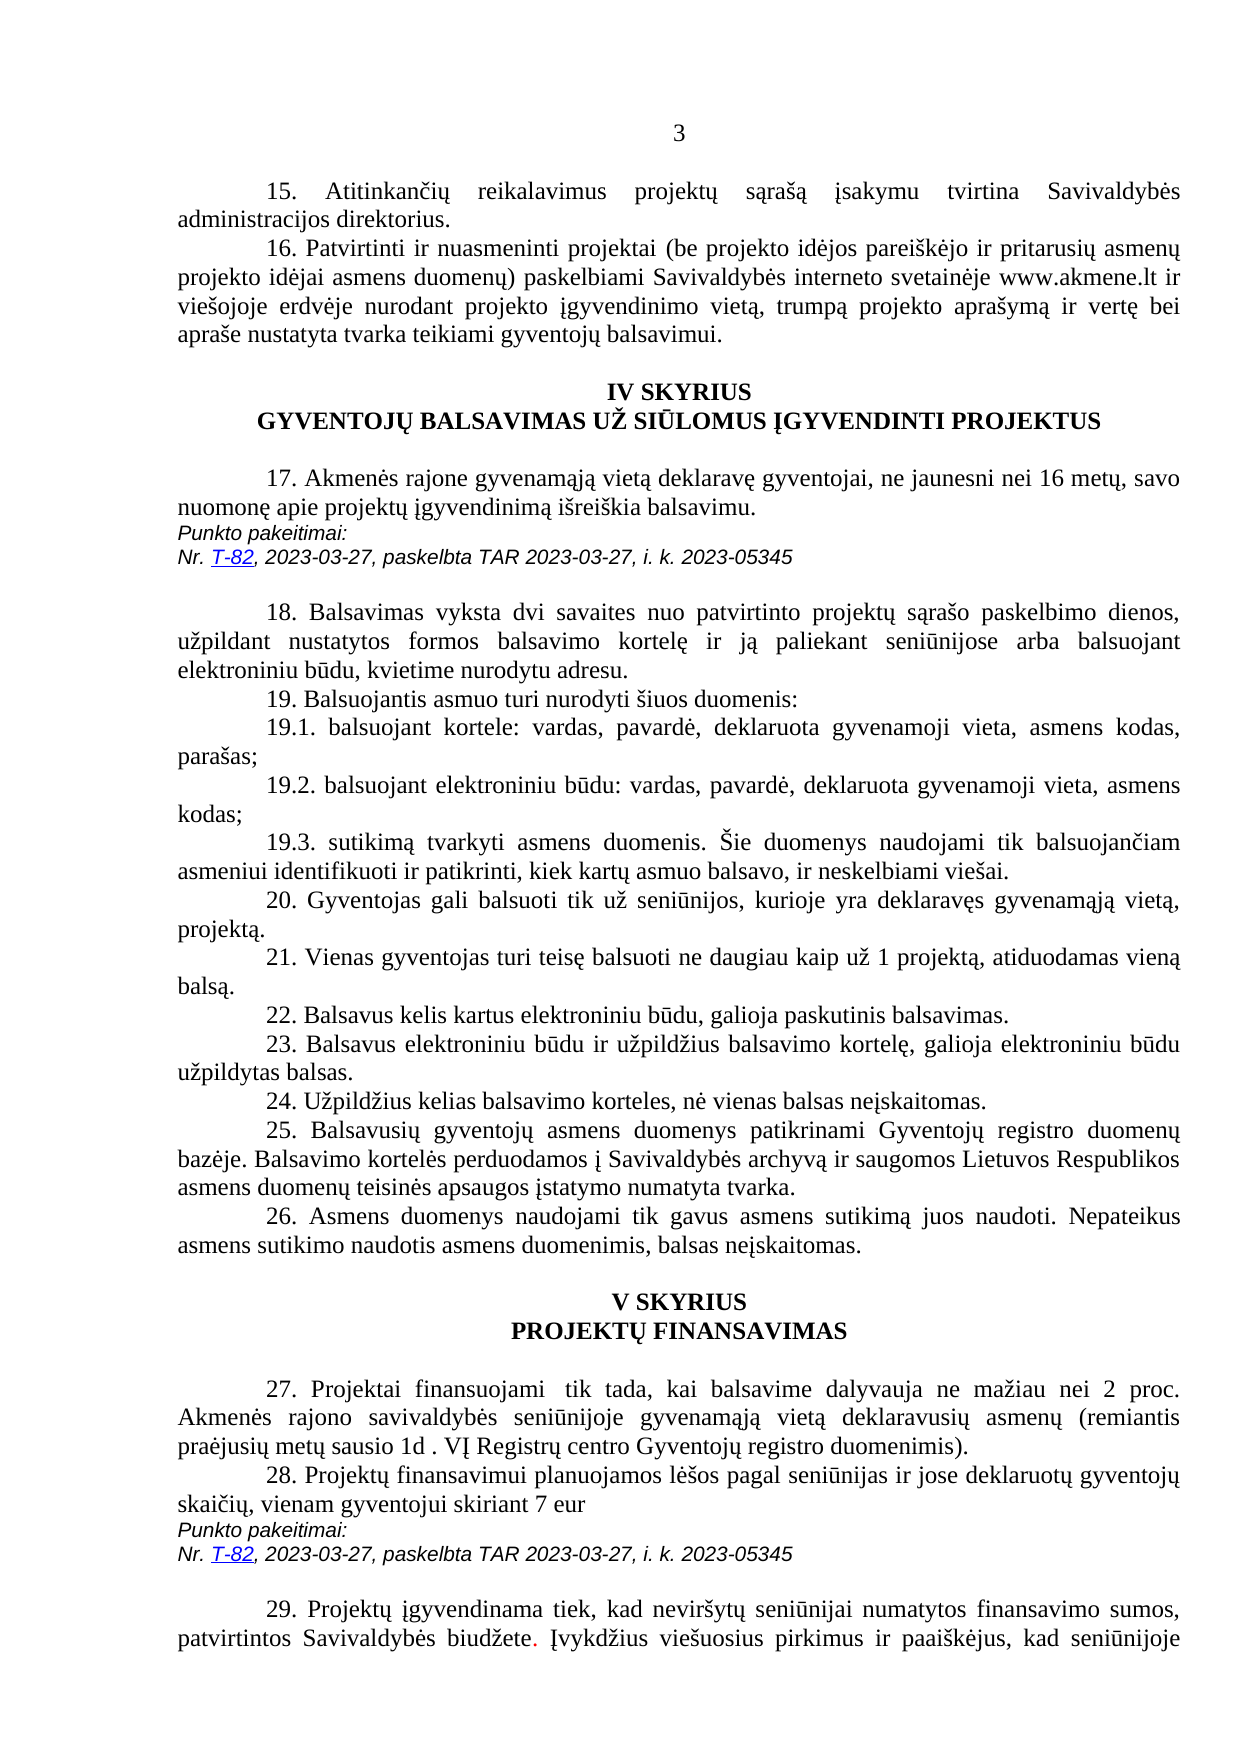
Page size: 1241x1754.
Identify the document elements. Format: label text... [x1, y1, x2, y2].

text 26. Asmens duomenys naudojami tik gavus asmens sutikimą juos naudoti. Nepateikus asmens sutikimo naudotis asmens duomenimis, balsas neįskaitomas. [177, 1201, 1181, 1259]
text 29. Projektų įgyvendinama tiek, kad neviršytų seniūnijai numatytos finansavimo sumos, patvirtintos Savivaldybės biudžete. Įvykdžius viešuosius pirkimus ir paaiškėjus, kad seniūnijoje [177, 1594, 1181, 1652]
text V SKYRIUS [177, 1287, 1181, 1316]
text 28. Projektų finansavimui planuojamos lėšos pagal seniūnijas ir jose deklaruotų gyventojų skaičių, vienam gyventojui skiriant 7 eur [177, 1460, 1181, 1517]
text Punkto pakeitimai: [177, 1517, 1181, 1541]
text Nr. T-82, 2023-03-27, paskelbta TAR 2023-03-27, i. k. 2023-05345 [177, 1541, 1181, 1565]
text 19. Balsuojantis asmuo turi nurodyti šiuos duomenis: [177, 684, 1181, 712]
text 22. Balsavus kelis kartus elektroniniu būdu, galioja paskutinis balsavimas. [177, 1000, 1181, 1029]
text 19.2. balsuojant elektroniniu būdu: vardas, pavardė, deklaruota gyvenamoji vieta, asmens kodas; [177, 770, 1181, 827]
text GYVENTOJŲ BALSAVIMAS UŽ SIŪLOMUS ĮGYVENDINTI PROJEKTUS [177, 406, 1181, 434]
text IV SKYRIUS [177, 377, 1181, 406]
text 19.3. sutikimą tvarkyti asmens duomenis. Šie duomenys naudojami tik balsuojančiam asmeniui identifikuoti ir patikrinti, kiek kartų asmuo balsavo, ir neskelbiami viešai. [177, 827, 1181, 885]
text 21. Vienas gyventojas turi teisę balsuoti ne daugiau kaip už 1 projektą, atiduodamas vieną balsą. [177, 942, 1181, 1000]
text 17. Akmenės rajone gyvenamąją vietą deklaravę gyventojai, ne jaunesni nei 16 metų, savo nuomonę apie projektų įgyvendinimą išreiškia balsavimu. [177, 463, 1181, 521]
text 18. Balsavimas vyksta dvi savaites nuo patvirtinto projektų sąrašo paskelbimo dienos, užpildant nustatytos formos balsavimo kortelę ir ją paliekant seniūnijose arba balsuojant elektroniniu būdu, kvietime nurodytu adresu. [177, 597, 1181, 684]
text Nr. T-82, 2023-03-27, paskelbta TAR 2023-03-27, i. k. 2023-05345 [177, 545, 1181, 569]
text 23. Balsavus elektroniniu būdu ir užpildžius balsavimo kortelę, galioja elektroniniu būdu užpildytas balsas. [177, 1029, 1181, 1086]
text 27. Projektai finansuojami tik tada, kai balsavime dalyvauja ne mažiau nei 2 proc. Akmenės rajono savivaldybės seniūnijoje gyvenamąją vietą deklaravusių asmenų (remiantis praėjusių metų sausio 1d . VĮ Registrų centro Gyventojų registro duomenimis). [177, 1374, 1181, 1460]
text PROJEKTŲ FINANSAVIMAS [177, 1316, 1181, 1345]
text 20. Gyventojas gali balsuoti tik už seniūnijos, kurioje yra deklaravęs gyvenamąją vietą, projektą. [177, 885, 1181, 942]
text 15. Atitinkančių reikalavimus projektų sąrašą įsakymu tvirtina Savivaldybės administracijos direktorius. [177, 176, 1181, 233]
text Punkto pakeitimai: [177, 521, 1181, 545]
text 25. Balsavusių gyventojų asmens duomenys patikrinami Gyventojų registro duomenų bazėje. Balsavimo kortelės perduodamos į Savivaldybės archyvą ir saugomos Lietuvos Respublikos asmens duomenų teisinės apsaugos įstatymo numatyta tvarka. [177, 1115, 1181, 1201]
text 24. Užpildžius kelias balsavimo korteles, nė vienas balsas neįskaitomas. [177, 1086, 1181, 1115]
text 16. Patvirtinti ir nuasmeninti projektai (be projekto idėjos pareiškėjo ir pritarusių asmenų projekto idėjai asmens duomenų) paskelbiami Savivaldybės interneto svetainėje www.akmene.lt ir viešojoje erdvėje nurodant projekto įgyvendinimo vietą, trumpą projekto aprašymą ir vertę bei apraše nustatyta tvarka teikiami gyventojų balsavimui. [177, 233, 1181, 348]
text 19.1. balsuojant kortele: vardas, pavardė, deklaruota gyvenamoji vieta, asmens kodas, parašas; [177, 712, 1181, 770]
